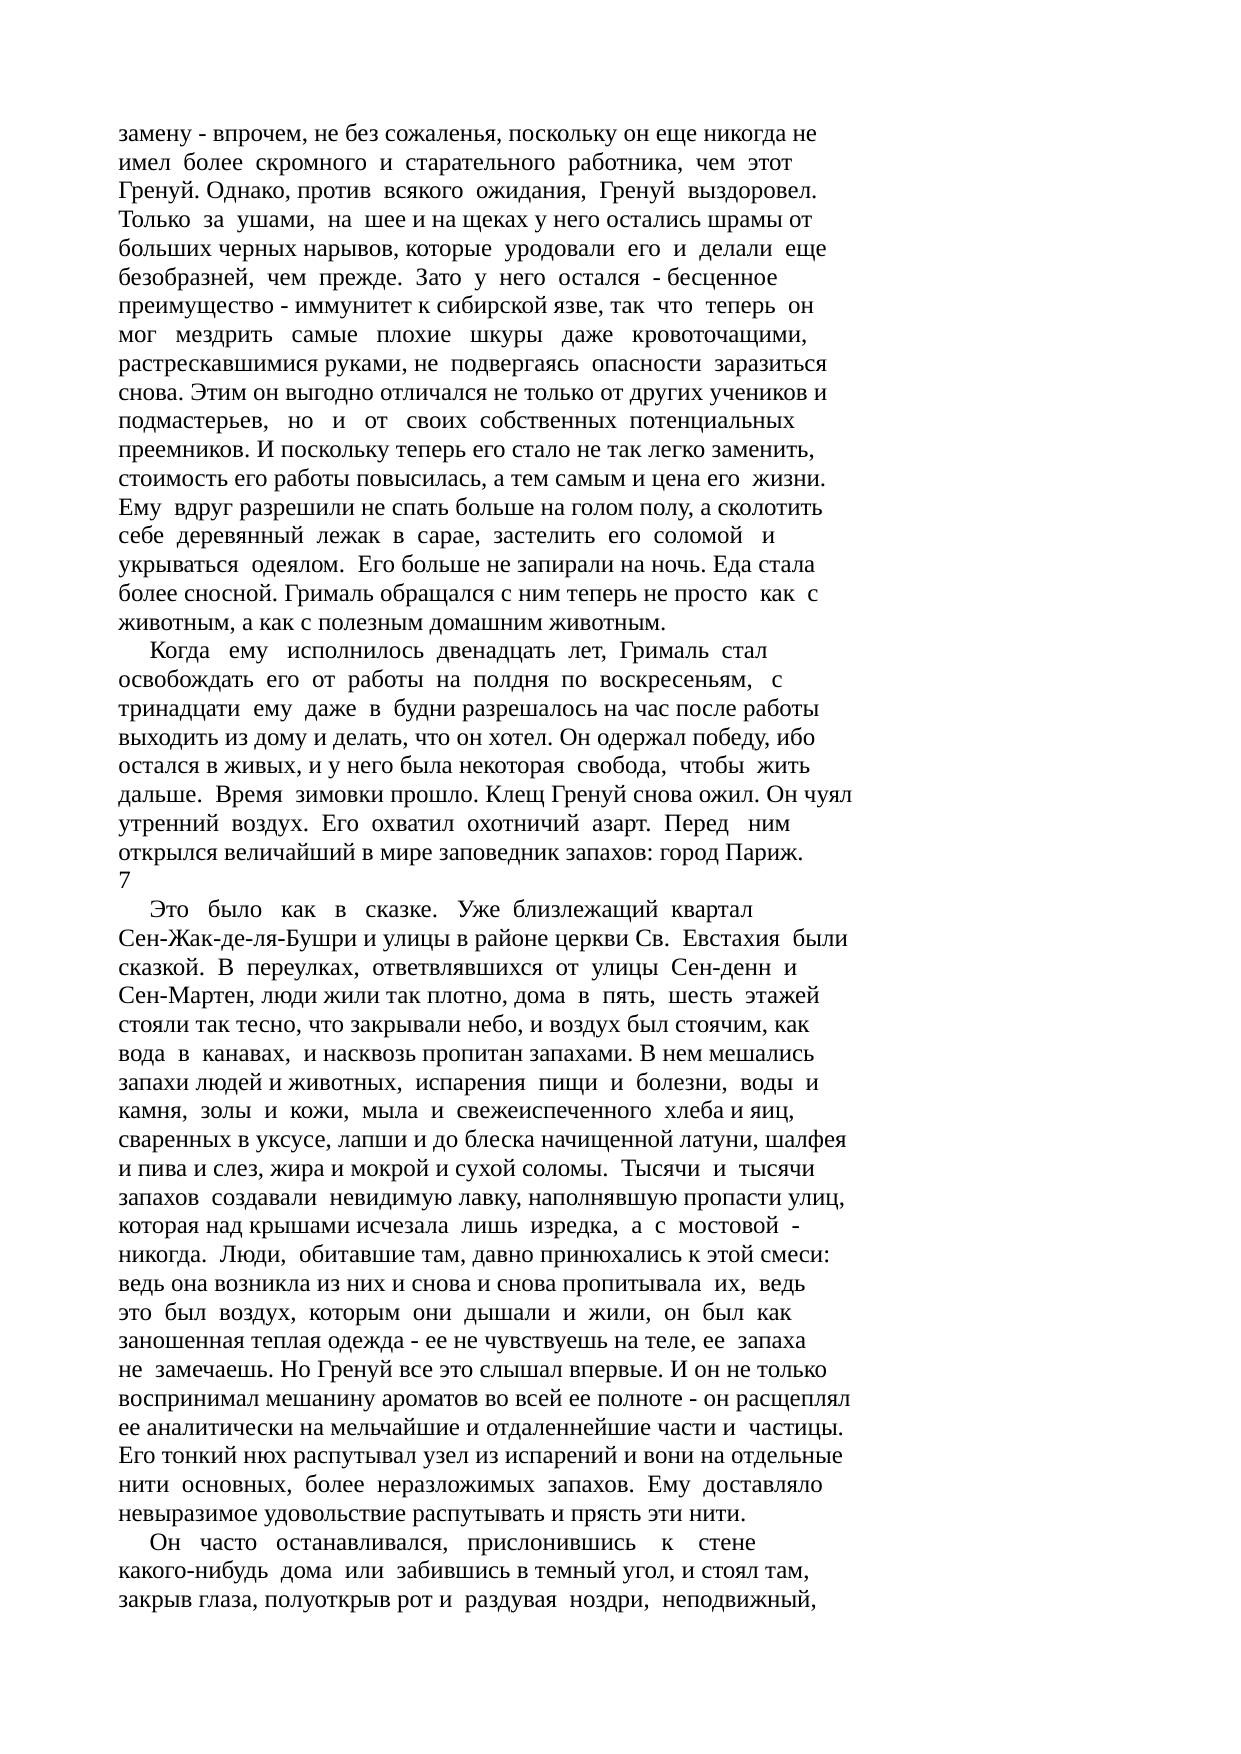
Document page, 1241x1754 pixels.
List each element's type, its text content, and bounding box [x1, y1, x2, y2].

text воспринимал мешанину ароматов во всей ее полноте - он расщеплял [118, 1383, 1122, 1412]
text безобразней, чем прежде. Зато у него остался - бесценное [118, 262, 1122, 291]
text ведь она возникла из них и снова и снова пропитывала их, ведь [118, 1268, 1122, 1297]
text Его тонкий нюх распутывал узел из испарений и вони на отдельные [118, 1441, 1122, 1469]
text Сен-Мартен, люди жили так плотно, дома в пять, шесть этажей [118, 981, 1122, 1009]
text и пива и слез, жира и мокрой и сухой соломы. Тысячи и тысячи [118, 1153, 1122, 1182]
text замену - впрочем, не без сожаленья, поскольку он еще никогда не [118, 118, 1122, 147]
text которая над крышами исчезала лишь изредка, а с мостовой - [118, 1211, 1122, 1239]
text закрыв глаза, полуоткрыв рот и раздувая ноздри, неподвижный, [118, 1584, 1122, 1613]
text 7 [118, 866, 1122, 894]
text растрескавшимися руками, не подвергаясь опасности заразиться [118, 348, 1122, 377]
text невыразимое удовольствие распутывать и прясть эти нити. [118, 1498, 1122, 1527]
text запахов создавали невидимую лавку, наполнявшую пропасти улиц, [118, 1182, 1122, 1211]
text укрываться одеялом. Его больше не запирали на ночь. Еда стала [118, 549, 1122, 578]
text ее аналитически на мельчайшие и отдаленнейшие части и частицы. [118, 1412, 1122, 1441]
text утренний воздух. Его охватил охотничий азарт. Перед ним [118, 808, 1122, 837]
text нити основных, более неразложимых запахов. Ему доставляло [118, 1469, 1122, 1498]
text преемников. И поскольку теперь его стало не так легко заменить, [118, 434, 1122, 463]
text более сносной. Грималь обращался с ним теперь не просто как с [118, 578, 1122, 607]
text имел более скромного и старательного работника, чем этот [118, 147, 1122, 176]
text никогда. Люди, обитавшие там, давно принюхались к этой смеси: [118, 1239, 1122, 1268]
text Это было как в сказке. Уже близлежащий квартал [118, 894, 1122, 923]
text остался в живых, и у него была некоторая свобода, чтобы жить [118, 751, 1122, 779]
text снова. Этим он выгодно отличался не только от других учеников и [118, 377, 1122, 406]
text подмастерьев, но и от своих собственных потенциальных [118, 406, 1122, 434]
text это был воздух, которым они дышали и жили, он был как [118, 1297, 1122, 1326]
text не замечаешь. Но Гренуй все это слышал впервые. И он не только [118, 1354, 1122, 1383]
text Когда ему исполнилось двенадцать лет, Грималь стал [118, 636, 1122, 664]
text сваренных в уксусе, лапши и до блеска начищенной латуни, шалфея [118, 1124, 1122, 1153]
text запахи людей и животных, испарения пищи и болезни, воды и [118, 1067, 1122, 1096]
text Ему вдруг разрешили не спать больше на голом полу, а сколотить [118, 492, 1122, 521]
text преимущество - иммунитет к сибирской язве, так что теперь он [118, 291, 1122, 319]
text какого-нибудь дома или забившись в темный угол, и стоял там, [118, 1556, 1122, 1584]
text животным, а как с полезным домашним животным. [118, 607, 1122, 636]
text стояли так тесно, что закрывали небо, и воздух был стоячим, как [118, 1009, 1122, 1038]
text Только за ушами, на шее и на щеках у него остались шрамы от [118, 204, 1122, 233]
text заношенная теплая одежда - ее не чувствуешь на теле, ее запаха [118, 1326, 1122, 1354]
text выходить из дому и делать, что он хотел. Он одержал победу, ибо [118, 722, 1122, 751]
text Гренуй. Однако, против всякого ожидания, Гренуй выздоровел. [118, 176, 1122, 204]
text больших черных нарывов, которые уродовали его и делали еще [118, 233, 1122, 262]
text освобождать его от работы на полдня по воскресеньям, с [118, 664, 1122, 693]
text вода в канавах, и насквозь пропитан запахами. В нем мешались [118, 1038, 1122, 1067]
text камня, золы и кожи, мыла и свежеиспеченного хлеба и яиц, [118, 1096, 1122, 1124]
text открылся величайший в мире заповедник запахов: город Париж. [118, 837, 1122, 866]
text Он часто останавливался, прислонившись к стене [118, 1527, 1122, 1556]
text стоимость его работы повысилась, а тем самым и цена его жизни. [118, 463, 1122, 492]
text сказкой. В переулках, ответвлявшихся от улицы Сен-денн и [118, 952, 1122, 981]
text тринадцати ему даже в будни разрешалось на час после работы [118, 693, 1122, 722]
text дальше. Время зимовки прошло. Клещ Гренуй снова ожил. Он чуял [118, 779, 1122, 808]
text Сен-Жак-де-ля-Бушри и улицы в районе церкви Св. Евстахия были [118, 923, 1122, 952]
text мог мездрить самые плохие шкуры даже кровоточащими, [118, 319, 1122, 348]
text себе деревянный лежак в сарае, застелить его соломой и [118, 521, 1122, 549]
